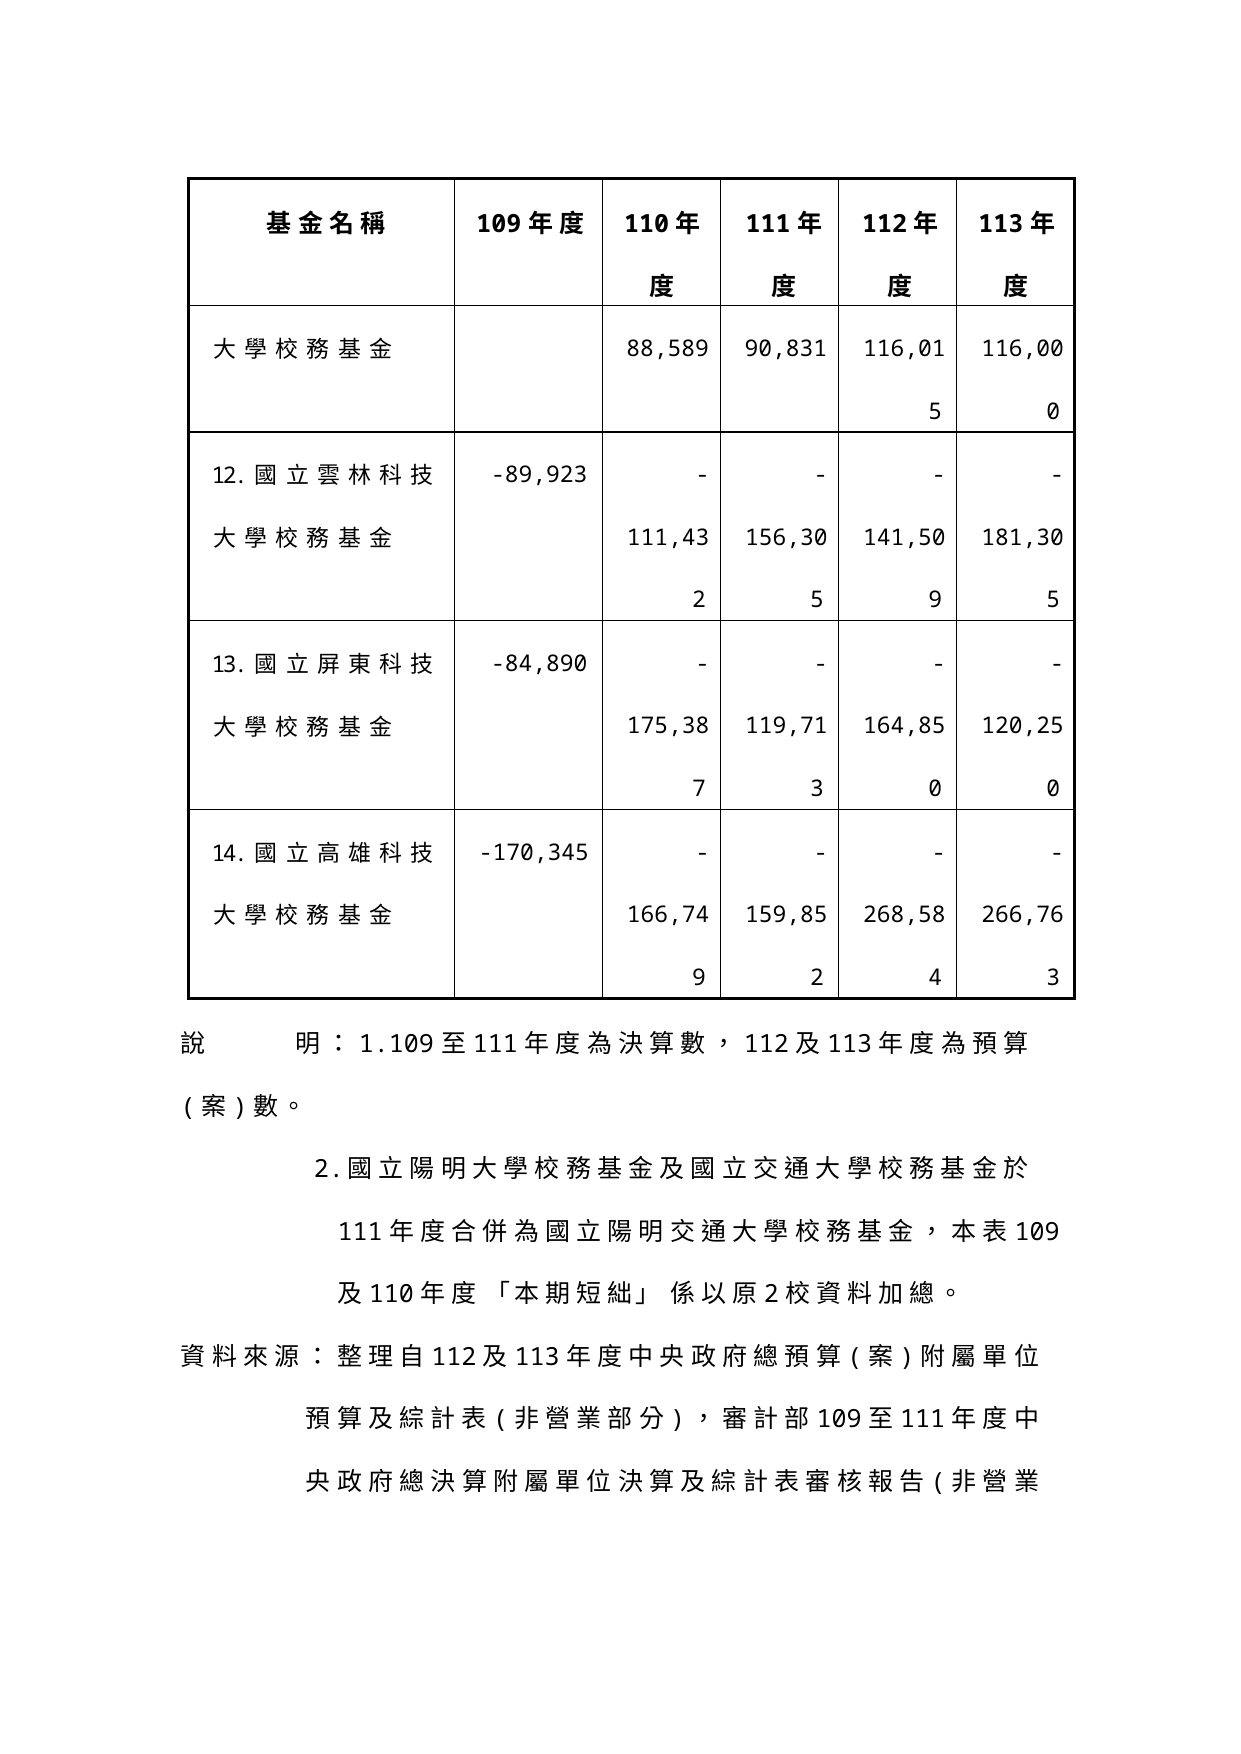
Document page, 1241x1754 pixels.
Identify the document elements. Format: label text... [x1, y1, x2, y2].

table_cell -119,713 [721, 621, 838, 808]
table_cell -164,850 [839, 621, 956, 808]
table_cell -88,589 [603, 306, 720, 431]
table_header 基金名稱 [190, 180, 454, 305]
text 資料來源：整理自112及113年度中央政府總預算(案)附屬單位預算及綜計表(非營業部分)，審計部109至111年度中央政府總決算附屬單位決算及綜計表審核報告(非營業 [177, 1313, 1063, 1500]
table_cell 大學校務基金 [190, 306, 454, 431]
table_cell -90,831 [721, 306, 838, 431]
table_cell 12.國立雲林科技大學校務基金 [190, 433, 454, 620]
table_header 113年度 [957, 180, 1073, 305]
table_cell -159,852 [721, 810, 838, 997]
table_cell -181,305 [957, 433, 1073, 620]
table_cell -111,432 [603, 433, 720, 620]
table_cell -89,923 [455, 433, 602, 620]
table_cell 13.國立屏東科技大學校務基金 [190, 621, 454, 808]
table_cell -116,000 [957, 306, 1073, 431]
table_cell -266,763 [957, 810, 1073, 997]
table_header 112年度 [839, 180, 956, 305]
table_cell [455, 306, 602, 431]
table_cell -175,387 [603, 621, 720, 808]
table_header 110年度 [603, 180, 720, 305]
text 2.國立陽明大學校務基金及國立交通大學校務基金於111年度合併為國立陽明交通大學校務基金，本表109及110年度「本期短絀」係以原2校資料加總。 [303, 1125, 1063, 1313]
text 說 明：1.109至111年度為決算數，112及113年度為預算(案)數。 [177, 1000, 1063, 1125]
table_header 111年度 [721, 180, 838, 305]
table_cell -141,509 [839, 433, 956, 620]
table_cell -116,015 [839, 306, 956, 431]
table_header 109年度 [455, 180, 602, 305]
table_cell -156,305 [721, 433, 838, 620]
table_cell -84,890 [455, 621, 602, 808]
table_cell 14.國立高雄科技大學校務基金 [190, 810, 454, 997]
table_cell -120,250 [957, 621, 1073, 808]
table_cell -170,345 [455, 810, 602, 997]
table_cell -268,584 [839, 810, 956, 997]
table_cell -166,749 [603, 810, 720, 997]
